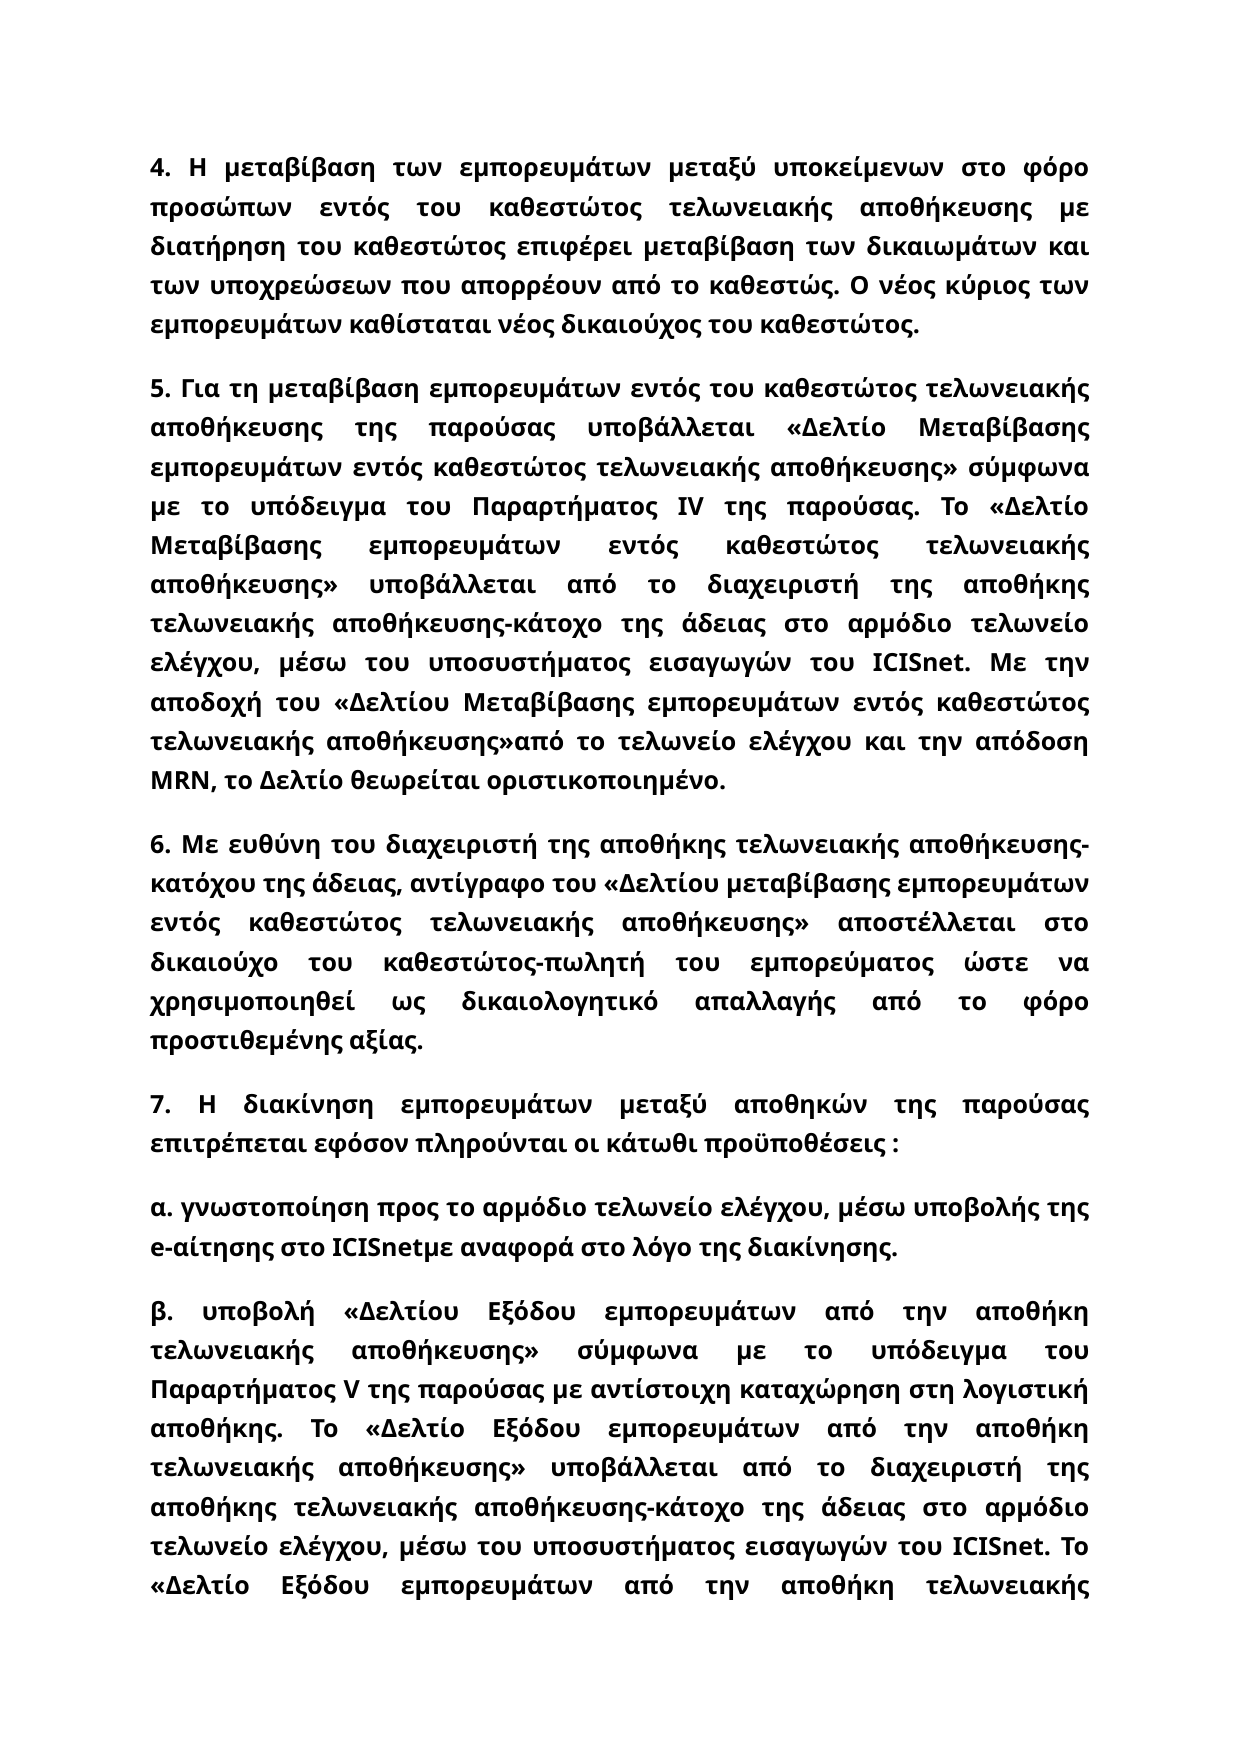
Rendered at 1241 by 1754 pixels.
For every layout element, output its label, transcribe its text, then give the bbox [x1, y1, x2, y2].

text 4. Η μεταβίβαση των εμπορευμάτων μεταξύ υποκείμενων στο φόρο προσώπων εντός του καθεστώτος τελωνειακής αποθήκευσης με διατήρηση του καθεστώτος επιφέρει μεταβίβαση των δικαιωμάτων και των υποχρεώσεων που απορρέουν από το καθεστώς. Ο νέος κύριος των εμπορευμάτων καθίσταται νέος δικαιούχος του καθεστώτος. [150, 150, 1090, 341]
text β. υποβολή «Δελτίου Εξόδου εμπορευμάτων από την αποθήκη τελωνειακής αποθήκευσης» σύμφωνα με το υπόδειγμα του Παραρτήματος V της παρούσας με αντίστοιχη καταχώρηση στη λογιστική αποθήκης. Το «Δελτίο Εξόδου εμπορευμάτων από την αποθήκη τελωνειακής αποθήκευσης» υποβάλλεται από το διαχειριστή της αποθήκης τελωνειακής αποθήκευσης-κάτοχο της άδειας στο αρμόδιο τελωνείο ελέγχου, μέσω του υποσυστήματος εισαγωγών του ICISnet. Το «Δελτίο Εξόδου εμπορευμάτων από την αποθήκη τελωνειακής [150, 1293, 1090, 1602]
text 6. Με ευθύνη του διαχειριστή της αποθήκης τελωνειακής αποθήκευσης-κατόχου της άδειας, αντίγραφο του «Δελτίου μεταβίβασης εμπορευμάτων εντός καθεστώτος τελωνειακής αποθήκευσης» αποστέλλεται στο δικαιούχο του καθεστώτος-πωλητή του εμπορεύματος ώστε να χρησιμοποιηθεί ως δικαιολογητικό απαλλαγής από το φόρο προστιθεμένης αξίας. [150, 827, 1090, 1057]
text 7. Η διακίνηση εμπορευμάτων μεταξύ αποθηκών της παρούσας επιτρέπεται εφόσον πληρούνται οι κάτωθι προϋποθέσεις : [150, 1087, 1090, 1160]
text 5. Για τη μεταβίβαση εμπορευμάτων εντός του καθεστώτος τελωνειακής αποθήκευσης της παρούσας υποβάλλεται «Δελτίο Μεταβίβασης εμπορευμάτων εντός καθεστώτος τελωνειακής αποθήκευσης» σύμφωνα με το υπόδειγμα του Παραρτήματος IV της παρούσας. Το «Δελτίο Μεταβίβασης εμπορευμάτων εντός καθεστώτος τελωνειακής αποθήκευσης» υποβάλλεται από το διαχειριστή της αποθήκης τελωνειακής αποθήκευσης-κάτοχο της άδειας στο αρμόδιο τελωνείο ελέγχου, μέσω του υποσυστήματος εισαγωγών του ICISnet. Με την αποδοχή του «Δελτίου Μεταβίβασης εμπορευμάτων εντός καθεστώτος τελωνειακής αποθήκευσης»από το τελωνείο ελέγχου και την απόδοση MRN, το Δελτίο θεωρείται οριστικοποιημένο. [150, 371, 1090, 797]
text α. γνωστοποίηση προς το αρμόδιο τελωνείο ελέγχου, μέσω υποβολής της e-αίτησης στο ICISnetμε αναφορά στο λόγο της διακίνησης. [150, 1190, 1090, 1263]
